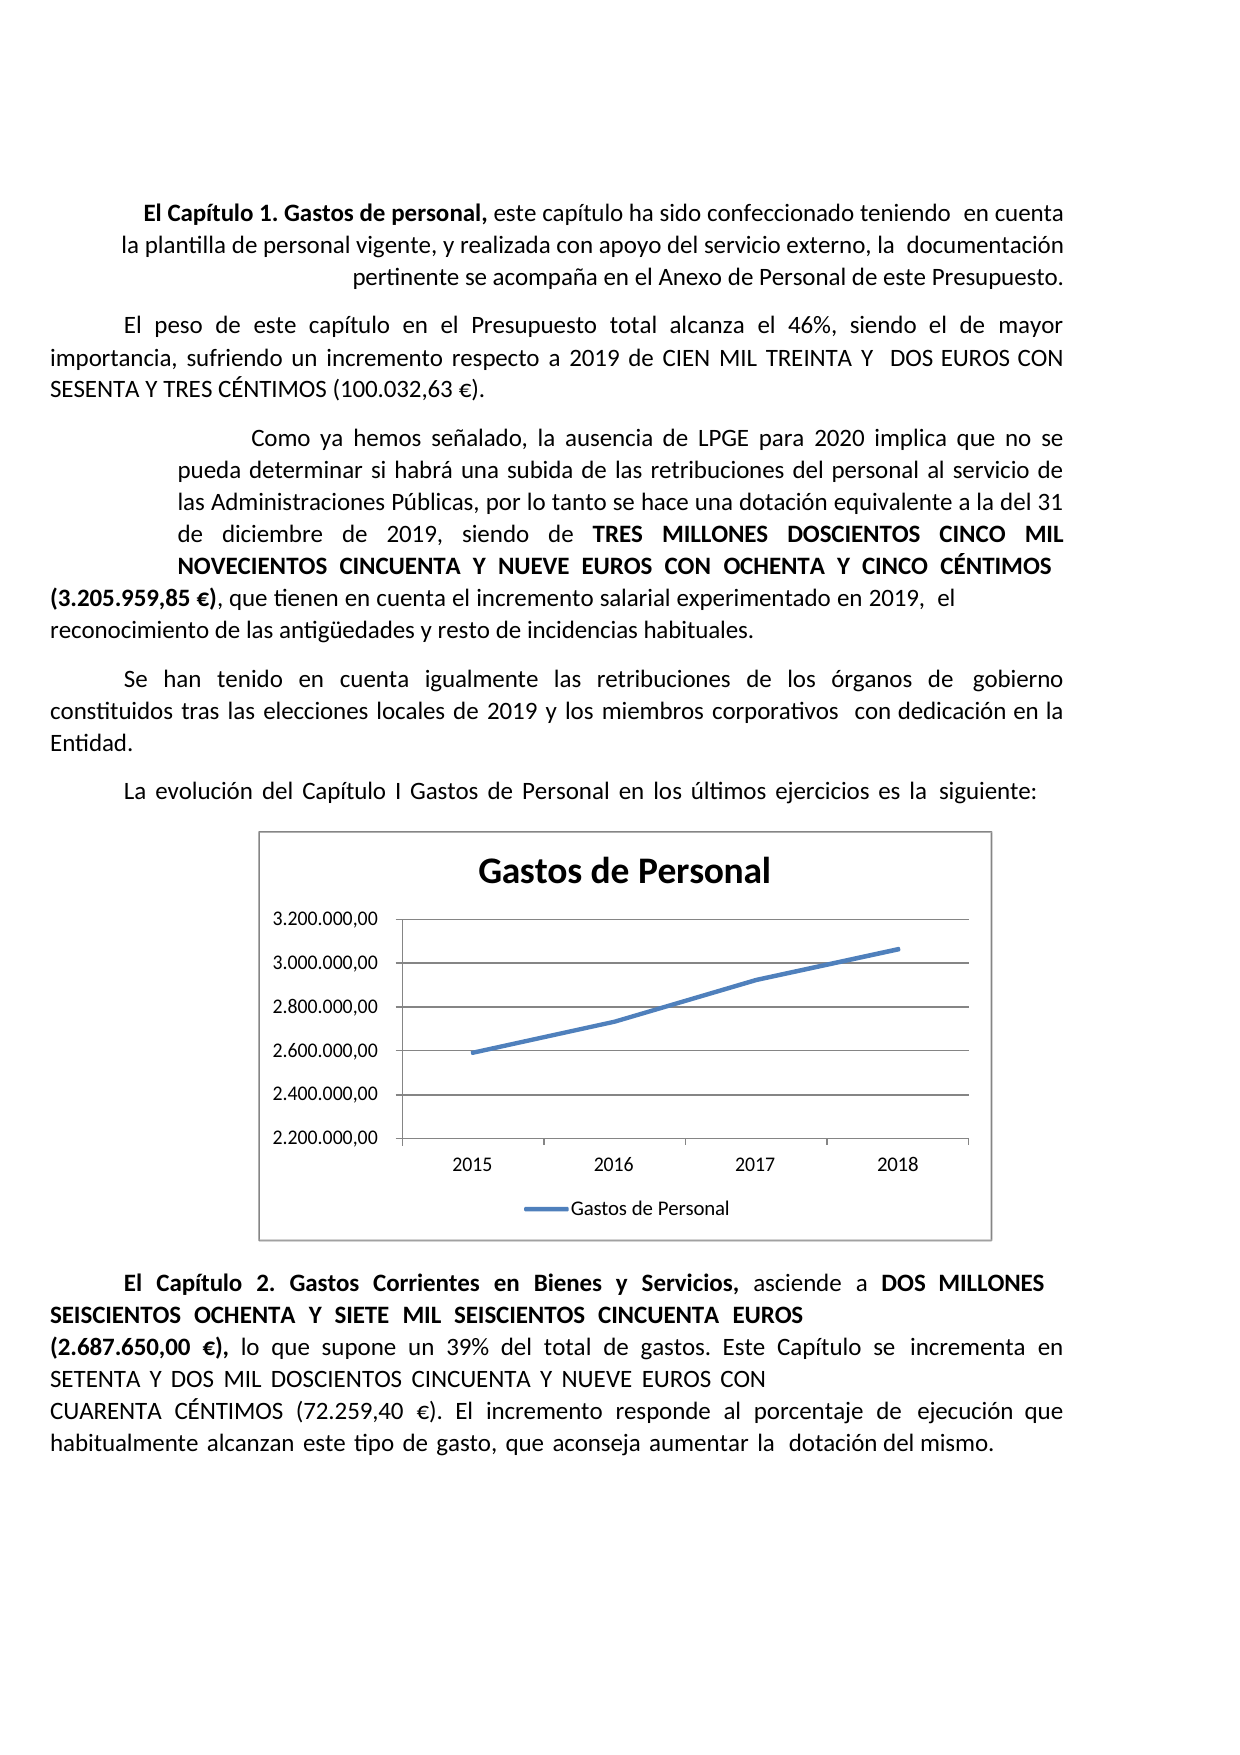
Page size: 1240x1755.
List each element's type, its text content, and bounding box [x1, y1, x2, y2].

subtitle El Capítulo 2. Gastos Corrientes en Bienes y Servicios, asciende a DOS MILLONES SEISCIENTOS OCHENTA Y SIETE MIL SEISCIENTOS CINCUENTA EUROS [50, 1267, 1063, 1330]
text Se han tenido en cuenta igualmente las retribuciones de los órganos de gobierno constituidos tras las elecciones locales de 2019 y los miembros corporativos con dedicación en la Entidad. [50, 663, 1063, 757]
text La evolución del Capítulo I Gastos de Personal en los últimos ejercicios es la siguiente: [50, 775, 1063, 806]
text El peso de este capítulo en el Presupuesto total alcanza el 46%, siendo el de mayor importancia, sufriendo un incremento respecto a 2019 de CIEN MIL TREINTA Y DOS EUROS CON SESENTA Y TRES CÉNTIMOS (100.032,63 €). [50, 310, 1063, 404]
text (2.687.650,00 €), lo que supone un 39% del total de gastos. Este Capítulo se incrementa en SETENTA Y DOS MIL DOSCIENTOS CINCUENTA Y NUEVE EUROS CON [50, 1331, 1063, 1394]
text Como ya hemos señalado, la ausencia de LPGE para 2020 implica que no se pueda determinar si habrá una subida de las retribuciones del personal al servicio de las Administraciones Públicas, por lo tanto se hace una dotación equivalente a la del 31 de diciembre de 2019, siendo de TRES MILLONES DOSCIENTOS CINCO MIL NOVECIENTOS CINCUENTA Y NUEVE EUROS CON OCHENTA Y CINCO CÉNTIMOS [177, 422, 1063, 581]
text CUARENTA CÉNTIMOS (72.259,40 €). El incremento responde al porcentaje de ejecución que habitualmente alcanzan este tipo de gasto, que aconseja aumentar la dotación del mismo. [50, 1396, 1064, 1458]
text (3.205.959,85 €), que tienen en cuenta el incremento salarial experimentado en 2019, el reconocimiento de las antigüedades y resto de incidencias habituales. [50, 582, 1063, 645]
text El Capítulo 1. Gastos de personal, este capítulo ha sido confeccionado teniendo en cuenta la plantilla de personal vigente, y realizada con apoyo del servicio externo, la documentación pertinente se acompaña en el Anexo de Personal de este Presupuesto. [50, 197, 1064, 291]
